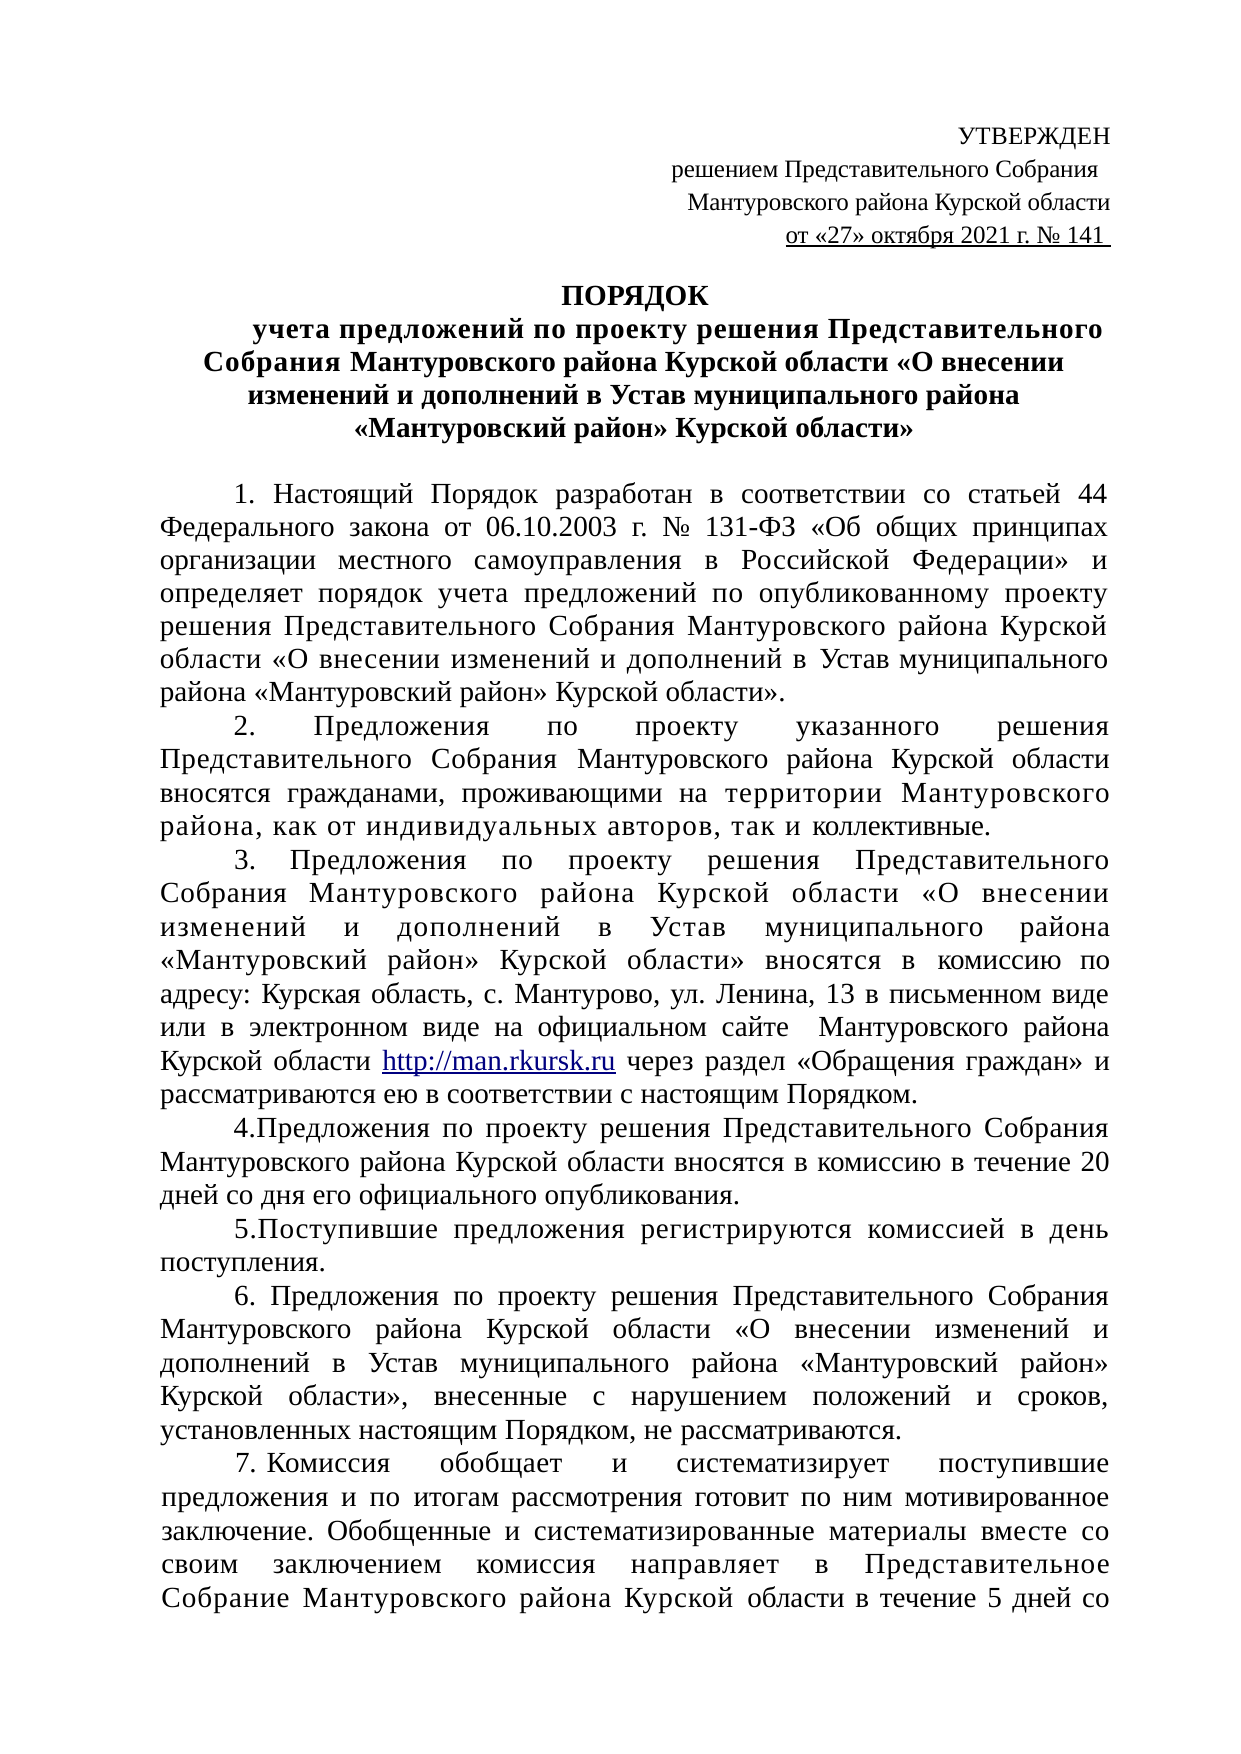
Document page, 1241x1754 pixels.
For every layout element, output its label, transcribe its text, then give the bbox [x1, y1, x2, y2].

text 2. Предложения по проекту указанного решения Представительного Собрания Мантуровского района Курской области вносятся гражданами, проживающими на территории Мантуровского района, как от индивидуальных авторов, так и коллективные. [159, 708, 1110, 842]
text Мантуровского района Курской области [599, 184, 1110, 217]
text 3. Предложения по проекту решения Представительного Собрания Мантуровского района Курской области «О внесении изменений и дополнений в Устав муниципального района «Мантуровский район» Курской области» вносятся в комиссию по адресу: Курская область, с. Мантурово, ул. Ленина, 13 в письменном виде или в электронном виде на официальном сайте Мантуровского района Курской области http://man.rkursk.ru через раздел «Обращения граждан» и рассматриваются ею в соответствии с настоящим Порядком. [160, 842, 1110, 1111]
list Комиссия обобщает и систематизирует поступившие предложения и по итогам рассмотрения готовит по ним мотивированное заключение. Обобщенные и систематизированные материалы вместе со своим заключением комиссия направляет в Представительное Собрание Мантуровского района Курской области в течение 5 дней со [161, 1446, 1110, 1614]
text от «27» октября 2021 г. № 141 [602, 217, 1110, 250]
text ПОРЯДОК [159, 279, 1110, 312]
text 5.Поступившие предложения регистрируются комиссией в день поступления. [160, 1211, 1110, 1278]
text УТВЕРЖДЕН [632, 118, 1110, 151]
text решением Представительного Собрания [599, 151, 1110, 184]
text 6. Предложения по проекту решения Представительного Собрания Мантуровского района Курской области «О внесении изменений и дополнений в Устав муниципального района «Мантуровский район» Курской области», внесенные с нарушением положений и сроков, установленных настоящим Порядком, не рассматриваются. [160, 1278, 1110, 1446]
text 4.Предложения по проекту решения Представительного Собрания Мантуровского района Курской области вносятся в комиссию в течение 20 дней со дня его официального опубликования. [159, 1111, 1110, 1211]
text учета предложений по проекту решения Представительного Собрания Мантуровского района Курской области «О внесении изменений и дополнений в Устав муниципального района «Мантуровский район» Курской области» [159, 312, 1108, 444]
text 1. Настоящий Порядок разработан в соответствии со статьей 44 Федерального закона от 06.10.2003 г. № 131-ФЗ «Об общих принципах организации местного самоуправления в Российской Федерации» и определяет порядок учета предложений по опубликованному проекту решения Представительного Собрания Мантуровского района Курской области «О внесении изменений и дополнений в Устав муниципального района «Мантуровский район» Курской области». [159, 477, 1108, 708]
